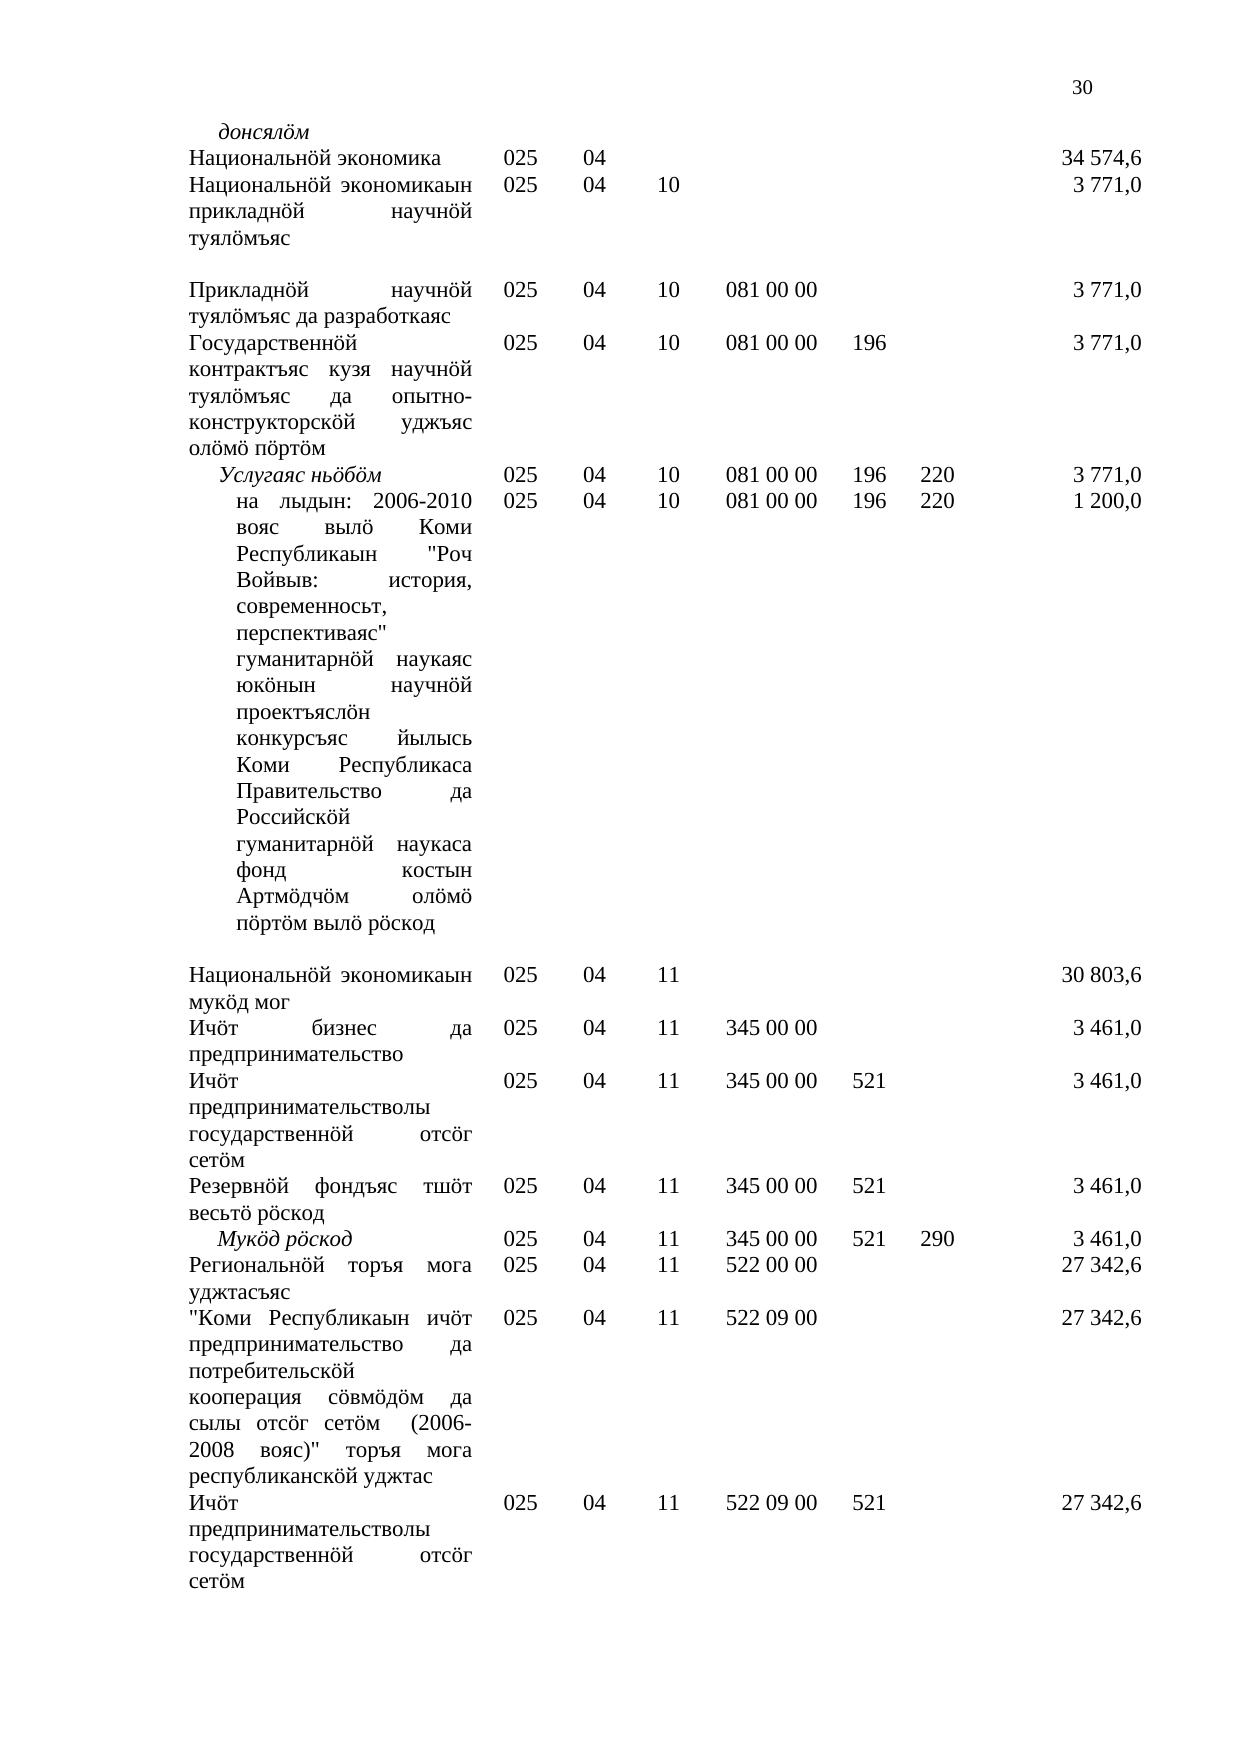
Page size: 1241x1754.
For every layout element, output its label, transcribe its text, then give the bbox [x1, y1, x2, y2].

table_cell 081 00 00 [705, 329, 838, 461]
table_cell 025 [484, 145, 557, 171]
table_cell 025 [484, 961, 557, 1014]
table_cell 025 [484, 329, 557, 461]
table_cell 04 [558, 487, 631, 961]
table_cell [900, 1304, 974, 1488]
table_cell 025 [484, 1251, 557, 1304]
table_cell [705, 171, 838, 276]
table_cell 3 461,0 [974, 1172, 1153, 1225]
table_cell [484, 118, 557, 144]
table_cell Прикладнöй научнöй туялöмъяс да разработкаяс [177, 276, 483, 329]
table_cell 30 803,6 [974, 961, 1153, 1014]
table_cell Ичöт бизнес да предпринимательство [177, 1014, 483, 1067]
table_cell Национальнöй экономикаын мукöд мог [177, 961, 483, 1014]
table_cell 025 [484, 461, 557, 487]
table_cell 27 342,6 [974, 1489, 1153, 1594]
table_cell [705, 145, 838, 171]
table_cell [974, 118, 1153, 144]
table_cell 3 771,0 [974, 171, 1153, 276]
table_cell [838, 145, 900, 171]
table_cell 04 [558, 329, 631, 461]
table_cell Национальнöй экономикаын прикладнöй научнöй туялöмъяс [177, 171, 483, 276]
table_cell [838, 1304, 900, 1488]
table_cell 10 [631, 461, 705, 487]
table_cell 196 [838, 487, 900, 961]
table_cell 04 [558, 1225, 631, 1251]
table_cell 081 00 00 [705, 461, 838, 487]
table_cell 025 [484, 1304, 557, 1488]
table_cell Национальнöй экономика [177, 145, 483, 171]
table_cell 11 [631, 1251, 705, 1304]
table_cell 04 [558, 1251, 631, 1304]
table_cell [838, 276, 900, 329]
table_cell 521 [838, 1067, 900, 1172]
table_cell 522 09 00 [705, 1489, 838, 1594]
table_cell [705, 961, 838, 1014]
table_cell Ичöт предпринимательстволы государственнöй отсöг сетöм [177, 1489, 483, 1594]
table_cell Государственнöй контрактъяс кузя научнöй туялöмъяс да опытно-конструкторскöй уджъяс олöмö пöртöм [177, 329, 483, 461]
table_cell [900, 1014, 974, 1067]
table_cell 04 [558, 276, 631, 329]
table_cell 220 [900, 487, 974, 961]
table_cell 27 342,6 [974, 1304, 1153, 1488]
table_cell 10 [631, 329, 705, 461]
table_cell Ичöт предпринимательстволы государственнöй отсöг сетöм [177, 1067, 483, 1172]
table_cell 521 [838, 1172, 900, 1225]
table_cell [838, 1251, 900, 1304]
table_cell 3 771,0 [974, 329, 1153, 461]
table_cell 04 [558, 145, 631, 171]
table_cell 345 00 00 [705, 1225, 838, 1251]
table_cell 1 200,0 [974, 487, 1153, 961]
table_cell [838, 961, 900, 1014]
table_cell 11 [631, 1014, 705, 1067]
table_cell "Коми Республикаын ичöт предпринимательство да потребительскöй кооперация сöвмöдöм да сылы отсöг сетöм (2006-2008 вояс)" торъя мога республиканскöй уджтас [177, 1304, 483, 1488]
table_cell 3 461,0 [974, 1225, 1153, 1251]
table_cell [900, 145, 974, 171]
table_cell 345 00 00 [705, 1014, 838, 1067]
table_cell 10 [631, 276, 705, 329]
table_cell 025 [484, 487, 557, 961]
table_cell [631, 145, 705, 171]
table_cell 11 [631, 1225, 705, 1251]
table_cell 025 [484, 171, 557, 276]
table_cell 025 [484, 1014, 557, 1067]
table_cell Резервнöй фондъяс тшöт весьтö рöскод [177, 1172, 483, 1225]
table_cell 025 [484, 1172, 557, 1225]
table_cell 522 00 00 [705, 1251, 838, 1304]
table_cell Региональнöй торъя мога уджтасъяс [177, 1251, 483, 1304]
table_cell [900, 961, 974, 1014]
table_cell [900, 171, 974, 276]
table_cell [900, 276, 974, 329]
table_cell [900, 329, 974, 461]
table_cell 522 09 00 [705, 1304, 838, 1488]
table_cell 04 [558, 1304, 631, 1488]
table_cell 025 [484, 1225, 557, 1251]
table_cell Мукöд рöскод [177, 1225, 483, 1251]
table_cell 04 [558, 1172, 631, 1225]
table_cell 521 [838, 1489, 900, 1594]
table_cell 04 [558, 1067, 631, 1172]
table_cell 196 [838, 329, 900, 461]
table_cell 10 [631, 487, 705, 961]
table_cell 3 461,0 [974, 1067, 1153, 1172]
table_cell 3 461,0 [974, 1014, 1153, 1067]
table_cell 220 [900, 461, 974, 487]
table_cell 025 [484, 276, 557, 329]
table_cell 04 [558, 171, 631, 276]
table_cell [838, 1014, 900, 1067]
table_cell 04 [558, 461, 631, 487]
table_cell 3 771,0 [974, 276, 1153, 329]
table_cell 521 [838, 1225, 900, 1251]
table_cell 10 [631, 171, 705, 276]
table_cell 34 574,6 [974, 145, 1153, 171]
table_cell [838, 171, 900, 276]
table_cell [900, 1067, 974, 1172]
table_cell 11 [631, 1489, 705, 1594]
table_cell [631, 118, 705, 144]
table_cell 196 [838, 461, 900, 487]
table_cell 11 [631, 1304, 705, 1488]
table_cell [900, 1489, 974, 1594]
table_cell Услугаяс ньöбöм [177, 461, 483, 487]
table_cell донсялöм [177, 118, 483, 144]
table_cell 04 [558, 1489, 631, 1594]
table_cell 11 [631, 1067, 705, 1172]
table_cell [558, 118, 631, 144]
table_cell [838, 118, 900, 144]
table_cell 290 [900, 1225, 974, 1251]
table_cell 11 [631, 961, 705, 1014]
table_cell 025 [484, 1489, 557, 1594]
table_cell 345 00 00 [705, 1067, 838, 1172]
table_cell 11 [631, 1172, 705, 1225]
table_cell 27 342,6 [974, 1251, 1153, 1304]
table_cell 025 [484, 1067, 557, 1172]
table_cell 345 00 00 [705, 1172, 838, 1225]
table_cell 3 771,0 [974, 461, 1153, 487]
table_cell [900, 1251, 974, 1304]
table_cell на лыдын: 2006-2010 вояс вылö Коми Республикаын "Роч Войвыв: история, современносьт, перспективаяс" гуманитарнöй наукаяс юкöнын научнöй проектъяслöн конкурсъяс йылысь Коми Республикаса Правительство да Российскöй гуманитарнöй наукаса фонд костын Артмöдчöм олöмö пöртöм вылö рöскод [177, 487, 483, 961]
table_cell [900, 1172, 974, 1225]
table_cell [900, 118, 974, 144]
table_cell 04 [558, 1014, 631, 1067]
table_cell 081 00 00 [705, 276, 838, 329]
table_cell 04 [558, 961, 631, 1014]
table_cell 081 00 00 [705, 487, 838, 961]
table_cell [705, 118, 838, 144]
